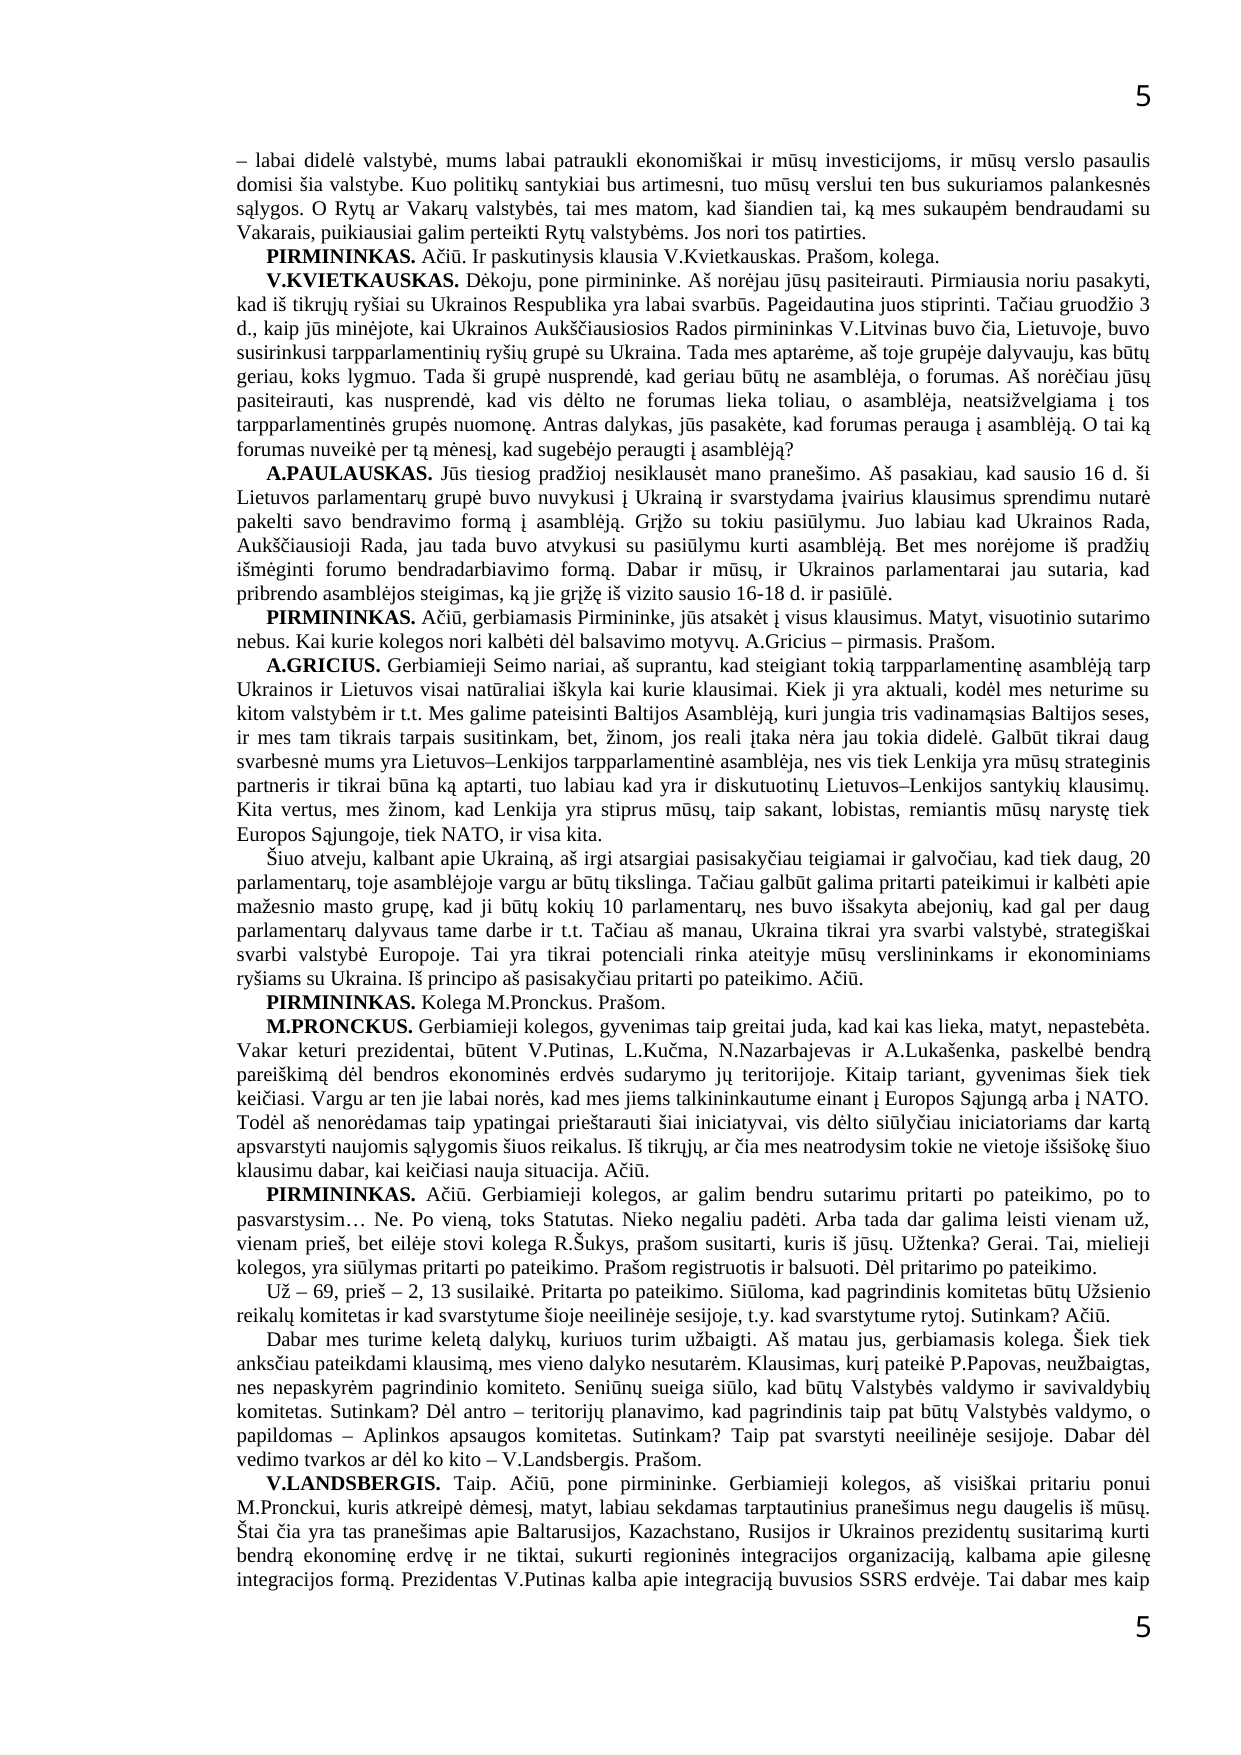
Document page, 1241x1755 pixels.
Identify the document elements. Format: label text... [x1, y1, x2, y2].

text – labai didelė valstybė, mums labai patraukli ekonomiškai ir mūsų investicijoms, ir mūsų verslo pasaulis domisi šia valstybe. Kuo politikų santykiai bus artimesni, tuo mūsų verslui ten bus sukuriamos palankesnės sąlygos. O Rytų ar Vakarų valstybės, tai mes matom, kad šiandien tai, ką mes sukaupėm bendraudami su Vakarais, puikiausiai galim perteikti Rytų valstybėms. Jos nori tos patirties. [236, 148, 1152, 244]
text V.LANDSBERGIS. Taip. Ačiū, pone pirmininke. Gerbiamieji kolegos, aš visiškai pritariu ponui M.Pronckui, kuris atkreipė dėmesį, matyt, labiau sekdamas tarptautinius pranešimus negu daugelis iš mūsų. Štai čia yra tas pranešimas apie Baltarusijos, Kazachstano, Rusijos ir Ukrainos prezidentų susitarimą kurti bendrą ekonominę erdvę ir ne tiktai, sukurti regioninės integracijos organizaciją, kalbama apie gilesnę integracijos formą. Prezidentas V.Putinas kalba apie integraciją buvusios SSRS erdvėje. Tai dabar mes kaip [236, 1471, 1152, 1591]
text PIRMININKAS. Kolega M.Pronckus. Prašom. [236, 990, 1152, 1014]
text V.KVIETKAUSKAS. Dėkoju, pone pirmininke. Aš norėjau jūsų pasiteirauti. Pirmiausia noriu pasakyti, kad iš tikrųjų ryšiai su Ukrainos Respublika yra labai svarbūs. Pageidautina juos stiprinti. Tačiau gruodžio 3 d., kaip jūs minėjote, kai Ukrainos Aukščiausiosios Rados pirmininkas V.Litvinas buvo čia, Lietuvoje, buvo susirinkusi tarpparlamentinių ryšių grupė su Ukraina. Tada mes aptarėme, aš toje grupėje dalyvauju, kas būtų geriau, koks lygmuo. Tada ši grupė nusprendė, kad geriau būtų ne asamblėja, o forumas. Aš norėčiau jūsų pasiteirauti, kas nusprendė, kad vis dėlto ne forumas lieka toliau, o asamblėja, neatsižvelgiama į tos tarpparlamentinės grupės nuomonę. Antras dalykas, jūs pasakėte, kad forumas perauga į asamblėją. O tai ką forumas nuveikė per tą mėnesį, kad sugebėjo peraugti į asamblėją? [236, 268, 1152, 461]
text Šiuo atveju, kalbant apie Ukrainą, aš irgi atsargiai pasisakyčiau teigiamai ir galvočiau, kad tiek daug, 20 parlamentarų, toje asamblėjoje vargu ar būtų tikslinga. Tačiau galbūt galima pritarti pateikimui ir kalbėti apie mažesnio masto grupę, kad ji būtų kokių 10 parlamentarų, nes buvo išsakyta abejonių, kad gal per daug parlamentarų dalyvaus tame darbe ir t.t. Tačiau aš manau, Ukraina tikrai yra svarbi valstybė, strategiškai svarbi valstybė Europoje. Tai yra tikrai potenciali rinka ateityje mūsų verslininkams ir ekonominiams ryšiams su Ukraina. Iš principo aš pasisakyčiau pritarti po pateikimo. Ačiū. [236, 846, 1152, 990]
text Dabar mes turime keletą dalykų, kuriuos turim užbaigti. Aš matau jus, gerbiamasis kolega. Šiek tiek anksčiau pateikdami klausimą, mes vieno dalyko nesutarėm. Klausimas, kurį pateikė P.Papovas, neužbaigtas, nes nepaskyrėm pagrindinio komiteto. Seniūnų sueiga siūlo, kad būtų Valstybės valdymo ir savivaldybių komitetas. Sutinkam? Dėl antro – teritorijų planavimo, kad pagrindinis taip pat būtų Valstybės valdymo, o papildomas – Aplinkos apsaugos komitetas. Sutinkam? Taip pat svarstyti neeilinėje sesijoje. Dabar dėl vedimo tvarkos ar dėl ko kito – V.Landsbergis. Prašom. [236, 1327, 1152, 1471]
text PIRMININKAS. Ačiū, gerbiamasis Pirmininke, jūs atsakėt į visus klausimus. Matyt, visuotinio sutarimo nebus. Kai kurie kolegos nori kalbėti dėl balsavimo motyvų. A.Gricius – pirmasis. Prašom. [236, 605, 1152, 653]
text A.PAULAUSKAS. Jūs tiesiog pradžioj nesiklausėt mano pranešimo. Aš pasakiau, kad sausio 16 d. ši Lietuvos parlamentarų grupė buvo nuvykusi į Ukrainą ir svarstydama įvairius klausimus sprendimu nutarė pakelti savo bendravimo formą į asamblėją. Grįžo su tokiu pasiūlymu. Juo labiau kad Ukrainos Rada, Aukščiausioji Rada, jau tada buvo atvykusi su pasiūlymu kurti asamblėją. Bet mes norėjome iš pradžių išmėginti forumo bendradarbiavimo formą. Dabar ir mūsų, ir Ukrainos parlamentarai jau sutaria, kad pribrendo asamblėjos steigimas, ką jie grįžę iš vizito sausio 16-18 d. ir pasiūlė. [236, 461, 1152, 605]
text PIRMININKAS. Ačiū. Gerbiamieji kolegos, ar galim bendru sutarimu pritarti po pateikimo, po to pasvarstysim… Ne. Po vieną, toks Statutas. Nieko negaliu padėti. Arba tada dar galima leisti vienam už, vienam prieš, bet eilėje stovi kolega R.Šukys, prašom susitarti, kuris iš jūsų. Užtenka? Gerai. Tai, mielieji kolegos, yra siūlymas pritarti po pateikimo. Prašom registruotis ir balsuoti. Dėl pritarimo po pateikimo. [236, 1182, 1152, 1279]
text PIRMININKAS. Ačiū. Ir paskutinysis klausia V.Kvietkauskas. Prašom, kolega. [236, 244, 1152, 268]
text A.GRICIUS. Gerbiamieji Seimo nariai, aš suprantu, kad steigiant tokią tarpparlamentinę asamblėją tarp Ukrainos ir Lietuvos visai natūraliai iškyla kai kurie klausimai. Kiek ji yra aktuali, kodėl mes neturime su kitom valstybėm ir t.t. Mes galime pateisinti Baltijos Asamblėją, kuri jungia tris vadinamąsias Baltijos seses, ir mes tam tikrais tarpais susitinkam, bet, žinom, jos reali įtaka nėra jau tokia didelė. Galbūt tikrai daug svarbesnė mums yra Lietuvos–Lenkijos tarpparlamentinė asamblėja, nes vis tiek Lenkija yra mūsų strateginis partneris ir tikrai būna ką aptarti, tuo labiau kad yra ir diskutuotinų Lietuvos–Lenkijos santykių klausimų. Kita vertus, mes žinom, kad Lenkija yra stiprus mūsų, taip sakant, lobistas, remiantis mūsų narystę tiek Europos Sąjungoje, tiek NATO, ir visa kita. [236, 653, 1152, 846]
text Už – 69, prieš – 2, 13 susilaikė. Pritarta po pateikimo. Siūloma, kad pagrindinis komitetas būtų Užsienio reikalų komitetas ir kad svarstytume šioje neeilinėje sesijoje, t.y. kad svarstytume rytoj. Sutinkam? Ačiū. [236, 1279, 1152, 1327]
text M.PRONCKUS. Gerbiamieji kolegos, gyvenimas taip greitai juda, kad kai kas lieka, matyt, nepastebėta. Vakar keturi prezidentai, būtent V.Putinas, L.Kučma, N.Nazarbajevas ir A.Lukašenka, paskelbė bendrą pareiškimą dėl bendros ekonominės erdvės sudarymo jų teritorijoje. Kitaip tariant, gyvenimas šiek tiek keičiasi. Vargu ar ten jie labai norės, kad mes jiems talkininkautume einant į Europos Sąjungą arba į NATO. Todėl aš nenorėdamas taip ypatingai prieštarauti šiai iniciatyvai, vis dėlto siūlyčiau iniciatoriams dar kartą apsvarstyti naujomis sąlygomis šiuos reikalus. Iš tikrųjų, ar čia mes neatrodysim tokie ne vietoje išsišokę šiuo klausimu dabar, kai keičiasi nauja situacija. Ačiū. [236, 1014, 1152, 1182]
